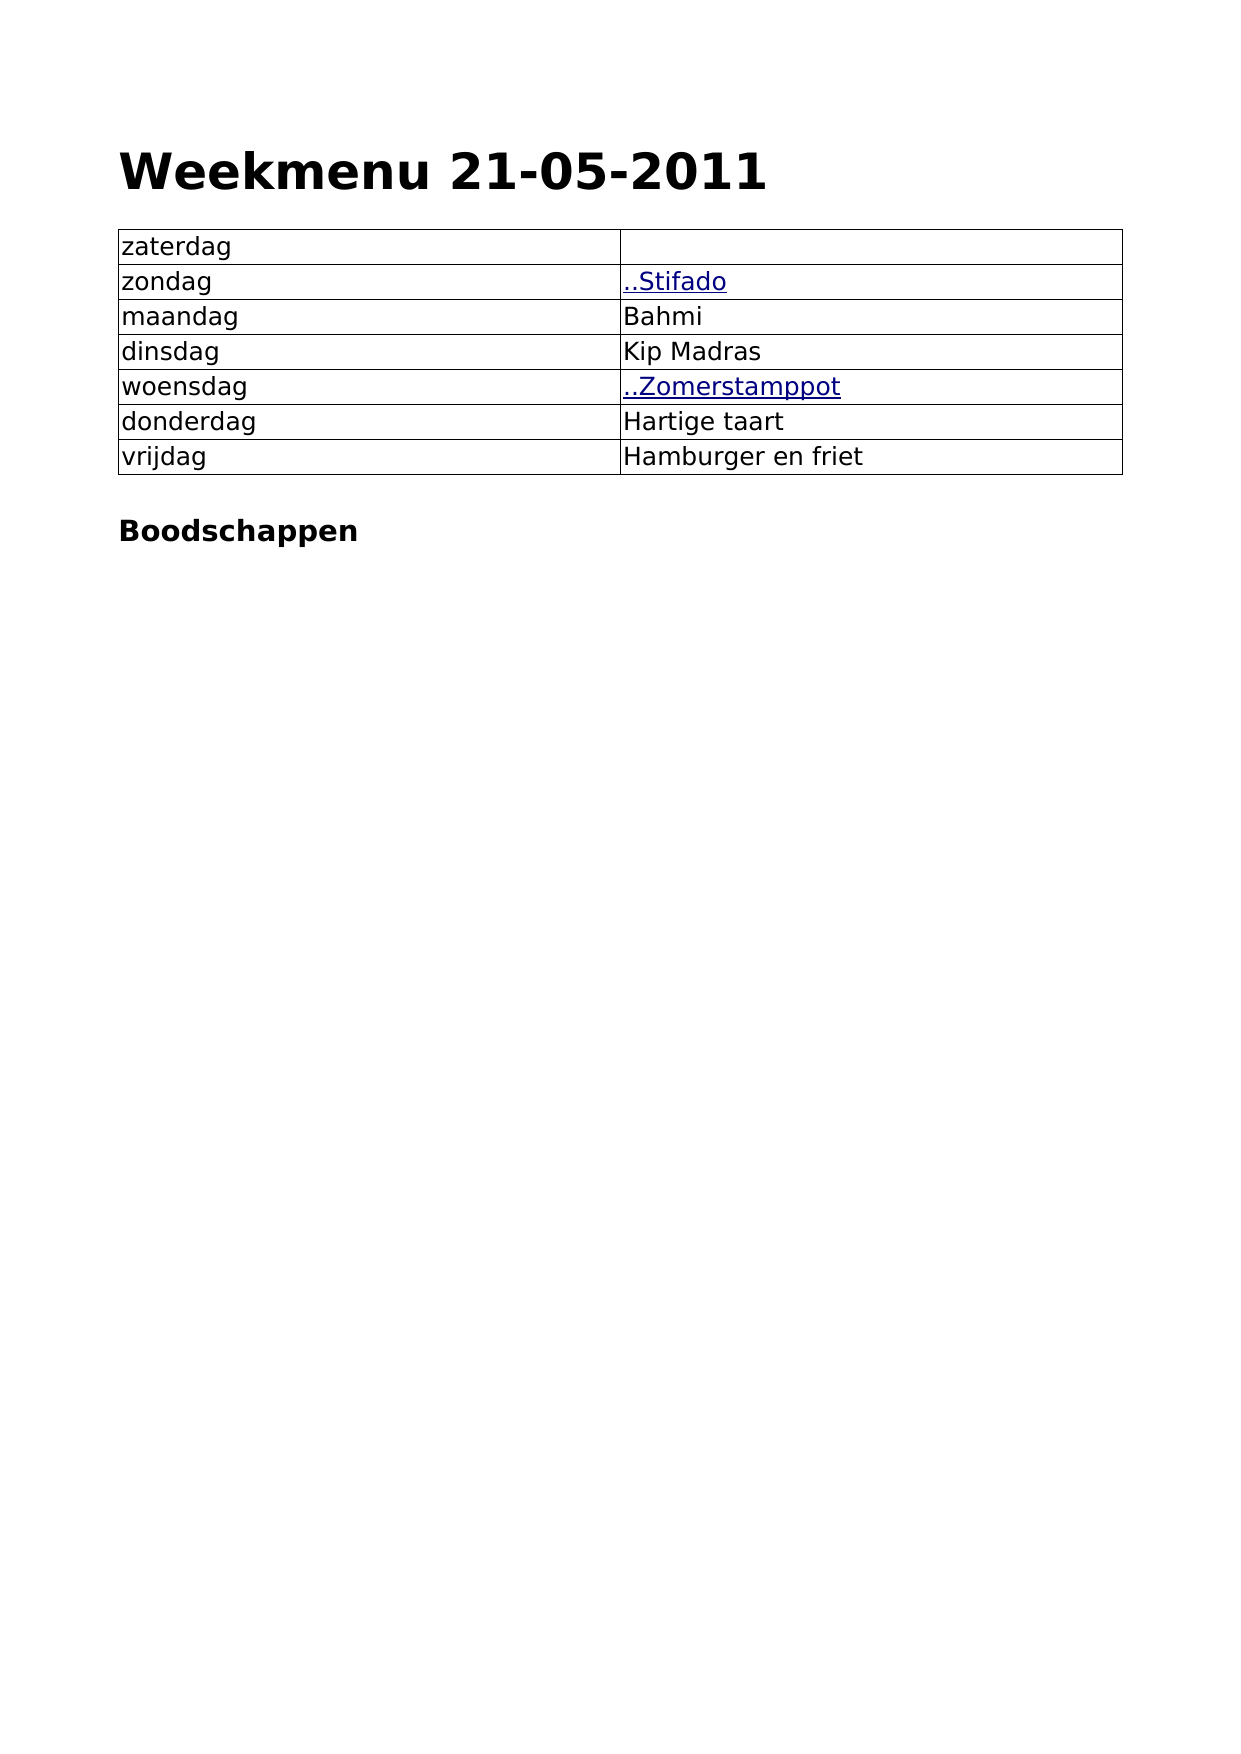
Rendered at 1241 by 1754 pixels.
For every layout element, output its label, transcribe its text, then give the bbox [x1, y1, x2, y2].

table_cell ..Stifado [621, 265, 1122, 299]
table_cell donderdag [119, 405, 620, 439]
table_header zaterdag [119, 230, 620, 264]
table_cell maandag [119, 300, 620, 334]
subtitle Boodschappen [118, 514, 1122, 548]
table_cell woensdag [119, 370, 620, 404]
table_cell Hamburger en friet [621, 440, 1122, 474]
table_cell Kip Madras [621, 335, 1122, 369]
table_cell vrijdag [119, 440, 620, 474]
table_cell Hartige taart [621, 405, 1122, 439]
table_cell ..Zomerstamppot [621, 370, 1122, 404]
table_cell dinsdag [119, 335, 620, 369]
table_cell zondag [119, 265, 620, 299]
table_header [621, 230, 1122, 264]
table_cell Bahmi [621, 300, 1122, 334]
subtitle Weekmenu 21-05-2011 [118, 143, 1122, 201]
